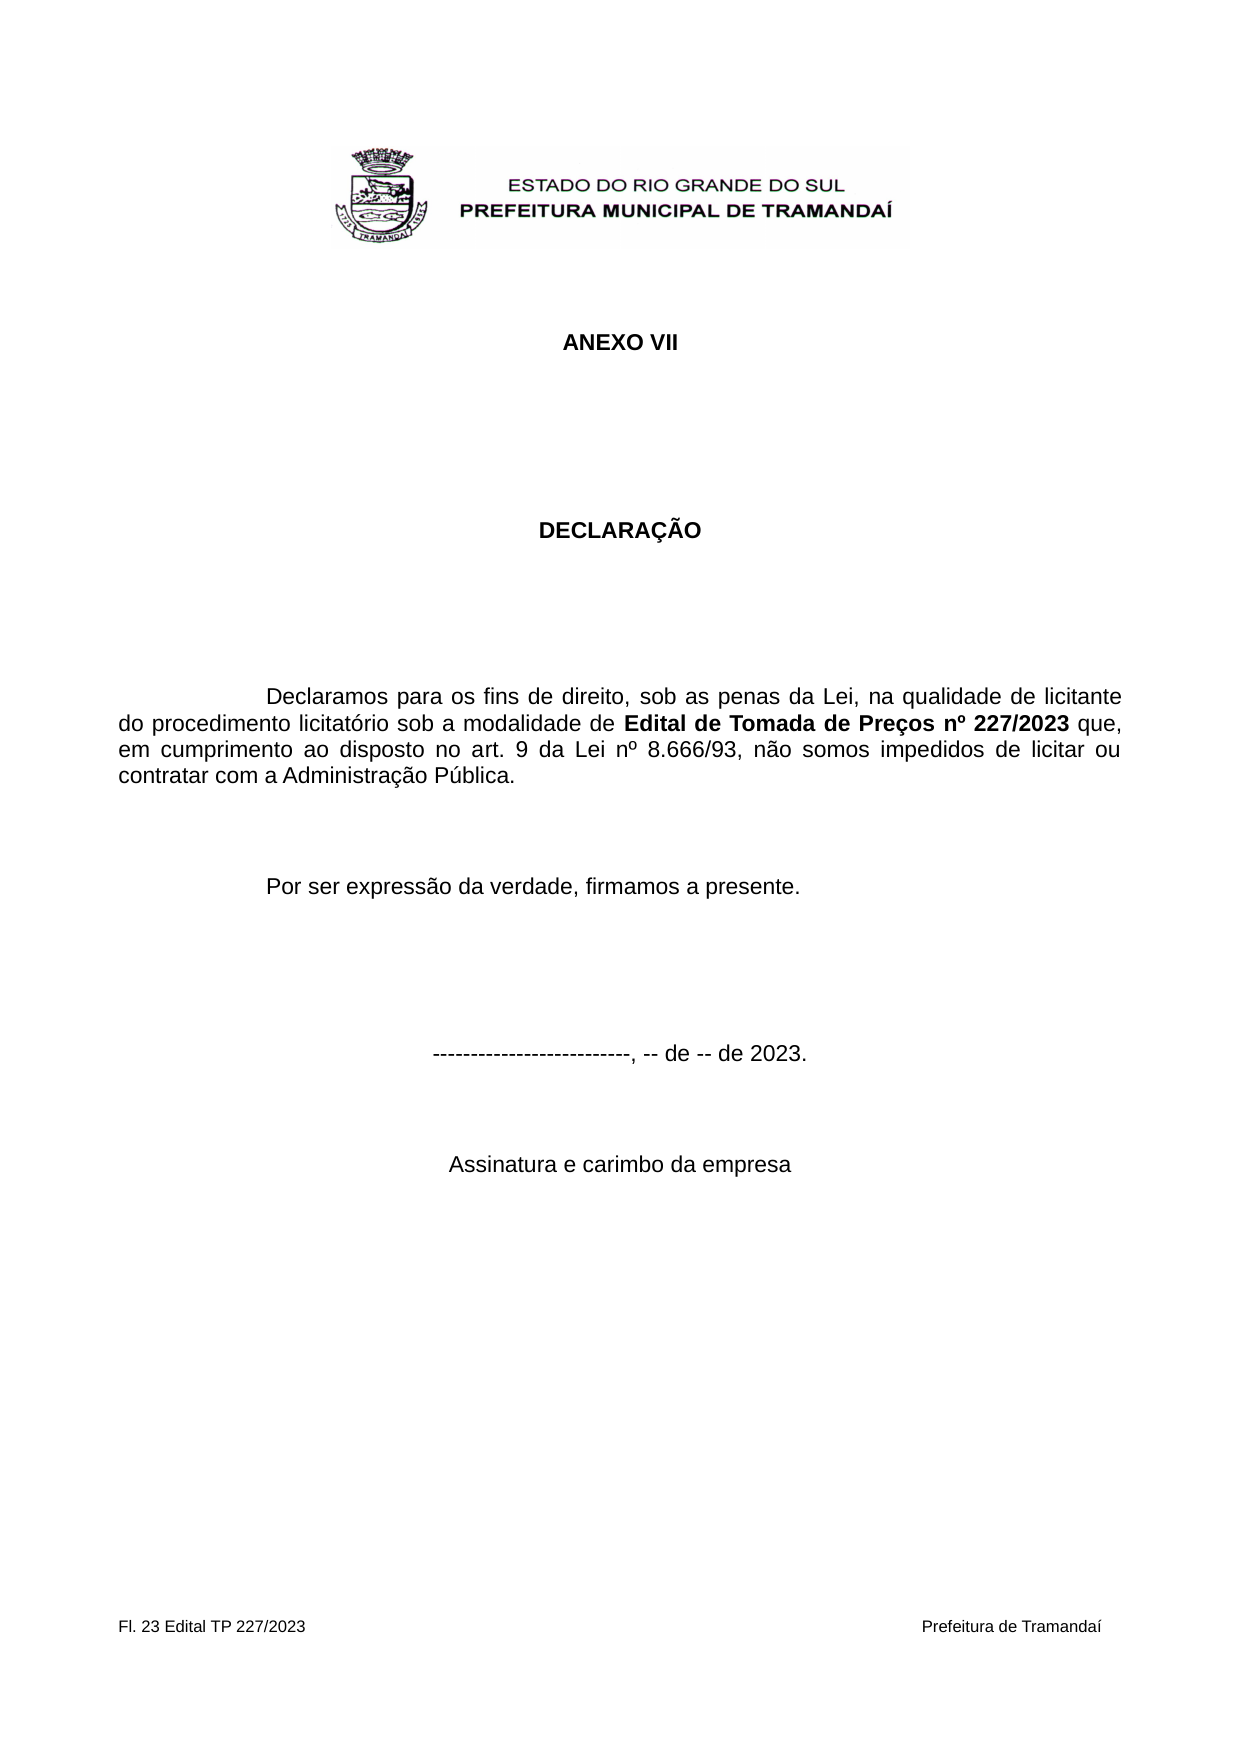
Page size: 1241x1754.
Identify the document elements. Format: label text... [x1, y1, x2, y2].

text Declaramos para os fins de direito, sob as penas da Lei, na qualidade de licitante do procedimento licitatório sob a modalidade de Edital de Tomada de Preços nº 227/2023 que, em cumprimento ao disposto no art. 9 da Lei nº 8.666/93, não somos impedidos de licitar ou contratar com a Administração Pública. [118, 683, 1122, 789]
text Assinatura e carimbo da empresa [118, 1151, 1122, 1177]
text ANEXO VII [118, 329, 1122, 356]
picture [331, 146, 910, 249]
text Por ser expressão da verdade, firmamos a presente. [118, 873, 1122, 900]
text --------------------------, -- de -- de 2023. [118, 1040, 1122, 1066]
text DECLARAÇÃO [118, 517, 1122, 543]
